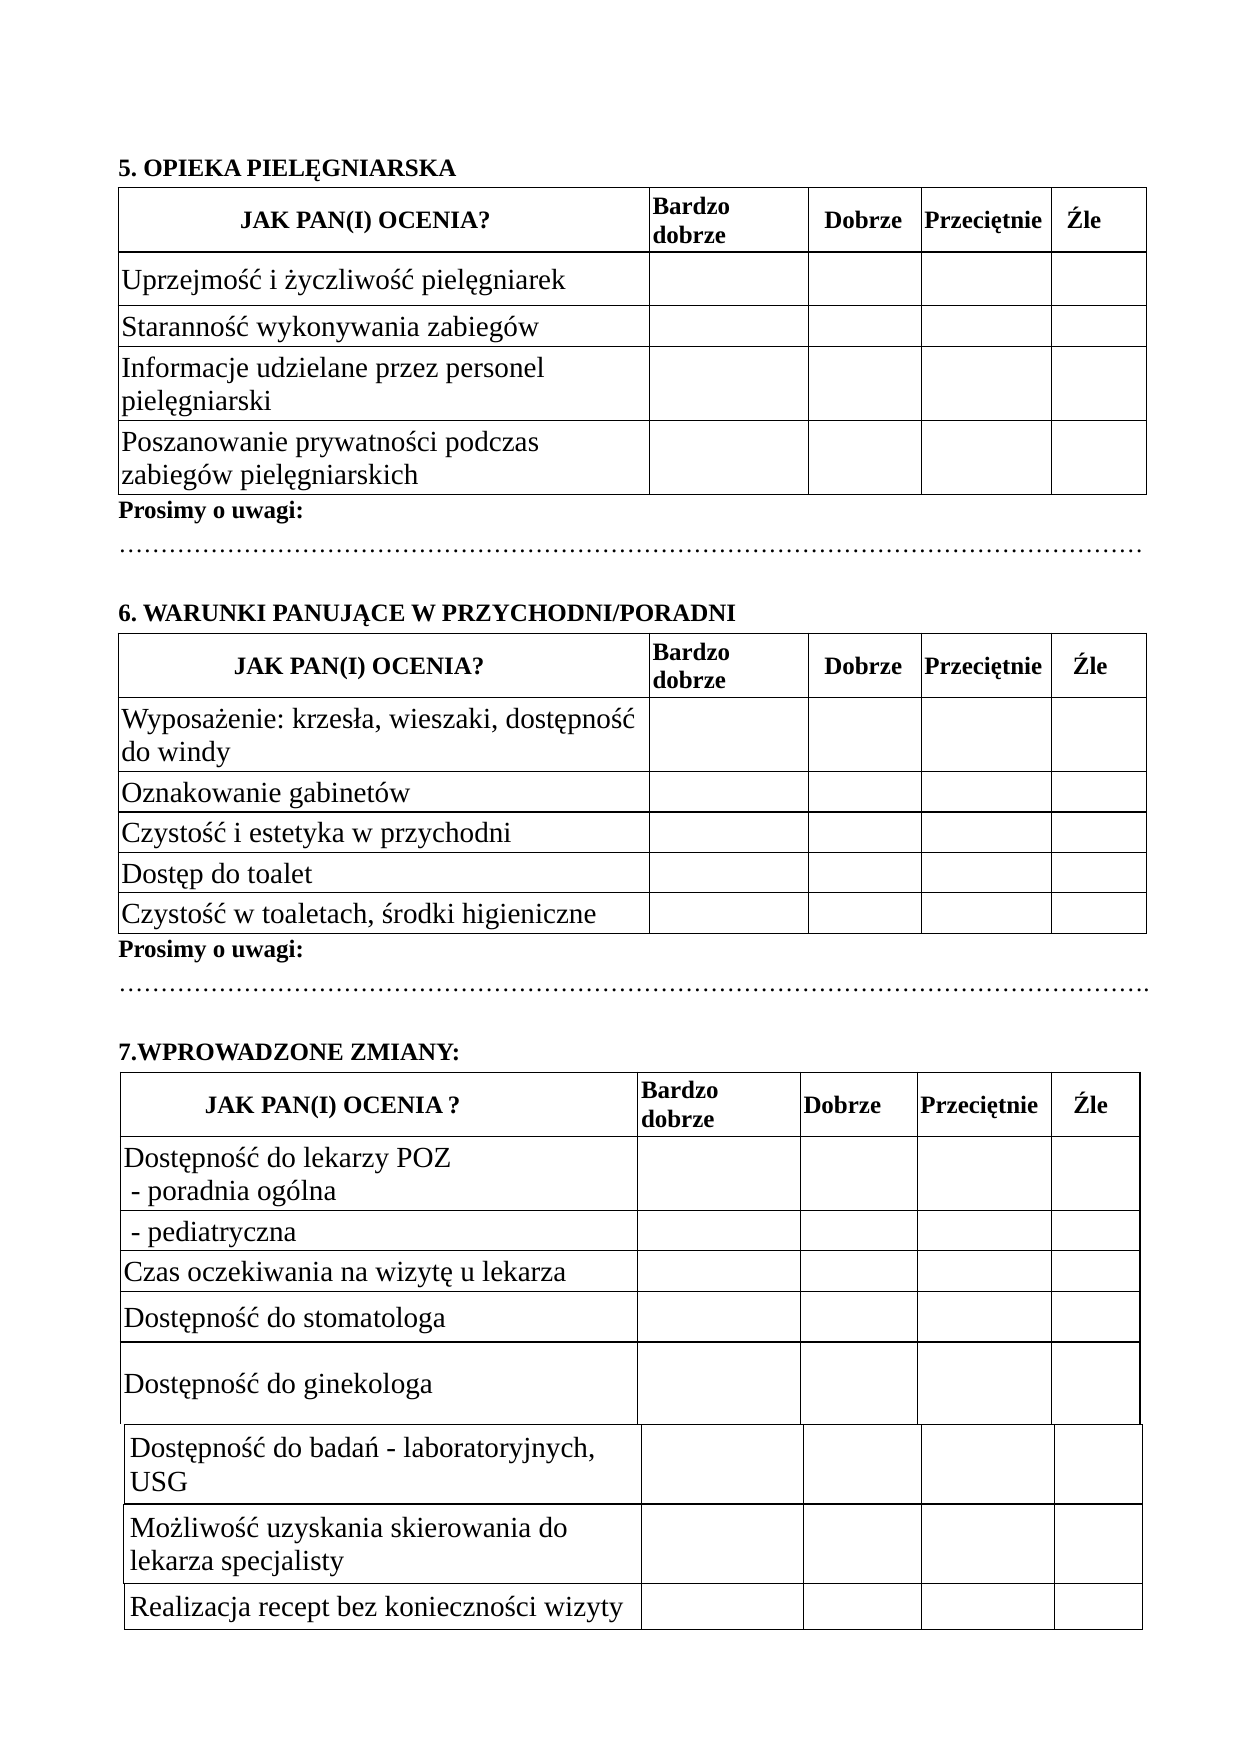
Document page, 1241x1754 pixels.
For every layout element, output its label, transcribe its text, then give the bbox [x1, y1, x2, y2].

table_cell [809, 698, 921, 771]
table_cell [1052, 853, 1146, 892]
table_cell Dostęp do toalet [119, 853, 649, 892]
table_cell [650, 853, 808, 892]
table_cell Dostępność do ginekologa [121, 1343, 637, 1424]
table_cell [1052, 1137, 1139, 1210]
table_cell [650, 698, 808, 771]
table_cell [801, 1251, 917, 1291]
table_cell [1052, 1211, 1139, 1250]
table_header Dobrze [809, 634, 921, 697]
table_cell [918, 1251, 1051, 1291]
table_header [1055, 1505, 1142, 1583]
table_cell Poszanowanie prywatności podczas zabiegów pielęgniarskich [119, 421, 649, 494]
table_header Bardzo dobrze [650, 188, 808, 251]
table_cell [1052, 698, 1146, 771]
table_cell [638, 1211, 800, 1250]
table_cell [918, 1137, 1051, 1210]
table_cell [918, 1343, 1051, 1424]
table_cell [922, 698, 1051, 771]
table_header JAK PAN(I) OCENIA ? [121, 1073, 637, 1136]
table_cell [638, 1292, 800, 1341]
table_header Przeciętnie [922, 188, 1051, 251]
table_cell - pediatryczna [121, 1211, 637, 1250]
table_cell [809, 772, 921, 811]
table_cell [642, 1584, 803, 1629]
table_cell Czystość i estetyka w przychodni [119, 813, 649, 852]
text Prosimy o uwagi: …………………………………………………………………………………………………………… [118, 495, 1167, 592]
table_cell [650, 772, 808, 811]
table_cell Wyposażenie: krzesła, wieszaki, dostępność do windy [119, 698, 649, 771]
text Prosimy o uwagi: ……………………………………………………………………………………………………………. [118, 934, 1167, 997]
table_cell Dostępność do stomatologa [121, 1292, 637, 1341]
table_cell [638, 1137, 800, 1210]
table_cell Staranność wykonywania zabiegów [119, 306, 649, 346]
table_cell [1055, 1584, 1142, 1629]
table_cell [918, 1292, 1051, 1341]
table_cell [801, 1211, 917, 1250]
table_header Przeciętnie [922, 634, 1051, 697]
table_header Źle [1052, 188, 1146, 251]
table_cell [922, 893, 1051, 933]
table_cell [650, 893, 808, 933]
table_header JAK PAN(I) OCENIA? [119, 634, 649, 697]
table_cell [809, 253, 921, 305]
table_cell [801, 1137, 917, 1210]
table_cell [638, 1343, 800, 1424]
table_cell [809, 306, 921, 346]
table_cell [809, 853, 921, 892]
table_cell [1052, 306, 1146, 346]
table_cell [1052, 421, 1146, 494]
table_cell Informacje udzielane przez personel pielęgniarski [119, 347, 649, 420]
table_cell [922, 772, 1051, 811]
table_cell [650, 421, 808, 494]
table_header Możliwość uzyskania skierowania do lekarza specjalisty [124, 1505, 641, 1583]
text 5. OPIEKA PIELĘGNIARSKA [118, 153, 1167, 181]
text 7.WPROWADZONE ZMIANY: [118, 1037, 1167, 1066]
table_cell [922, 421, 1051, 494]
table_cell [1052, 1343, 1139, 1424]
table_header [1055, 1425, 1142, 1503]
table_cell [801, 1343, 917, 1424]
table_header Bardzo dobrze [638, 1073, 800, 1136]
table_header Źle [1052, 634, 1146, 697]
table_header Dobrze [801, 1073, 917, 1136]
table_cell [650, 306, 808, 346]
table_cell Czystość w toaletach, środki higieniczne [119, 893, 649, 933]
table_header Przeciętnie [918, 1073, 1051, 1136]
text 6. WARUNKI PANUJĄCE W PRZYCHODNI/PORADNI [118, 598, 1167, 627]
table_cell [650, 347, 808, 420]
table_cell [638, 1251, 800, 1291]
table_cell [922, 813, 1051, 852]
table_header [642, 1425, 803, 1503]
table_cell [809, 893, 921, 933]
table_cell Uprzejmość i życzliwość pielęgniarek [119, 253, 649, 305]
table_cell [1052, 813, 1146, 852]
table_header [922, 1505, 1054, 1583]
table_header Źle [1052, 1073, 1139, 1136]
table_cell [1052, 772, 1146, 811]
table_cell Czas oczekiwania na wizytę u lekarza [121, 1251, 637, 1291]
table_cell [922, 347, 1051, 420]
table_cell [804, 1584, 921, 1629]
table_cell Dostępność do lekarzy POZ - poradnia ogólna [121, 1137, 637, 1210]
table_cell Oznakowanie gabinetów [119, 772, 649, 811]
table_header [804, 1505, 921, 1583]
table_cell [918, 1211, 1051, 1250]
table_header [804, 1425, 921, 1503]
table_header [642, 1505, 803, 1583]
table_header Dobrze [809, 188, 921, 251]
table_cell [809, 421, 921, 494]
table_cell [1052, 893, 1146, 933]
table_cell [650, 253, 808, 305]
table_cell [922, 253, 1051, 305]
table_cell [1052, 253, 1146, 305]
table_cell [809, 813, 921, 852]
table_cell [922, 306, 1051, 346]
table_cell [1052, 1292, 1139, 1341]
table_cell [801, 1292, 917, 1341]
table_cell [809, 347, 921, 420]
table_header JAK PAN(I) OCENIA? [119, 188, 649, 251]
table_cell [922, 1584, 1054, 1629]
table_cell [922, 853, 1051, 892]
table_cell [1052, 1251, 1139, 1291]
table_cell Realizacja recept bez konieczności wizyty [125, 1584, 641, 1629]
table_header Bardzo dobrze [650, 634, 808, 697]
table_cell [650, 813, 808, 852]
table_header Dostępność do badań - laboratoryjnych, USG [125, 1425, 641, 1503]
table_header [922, 1425, 1054, 1503]
table_cell [1052, 347, 1146, 420]
